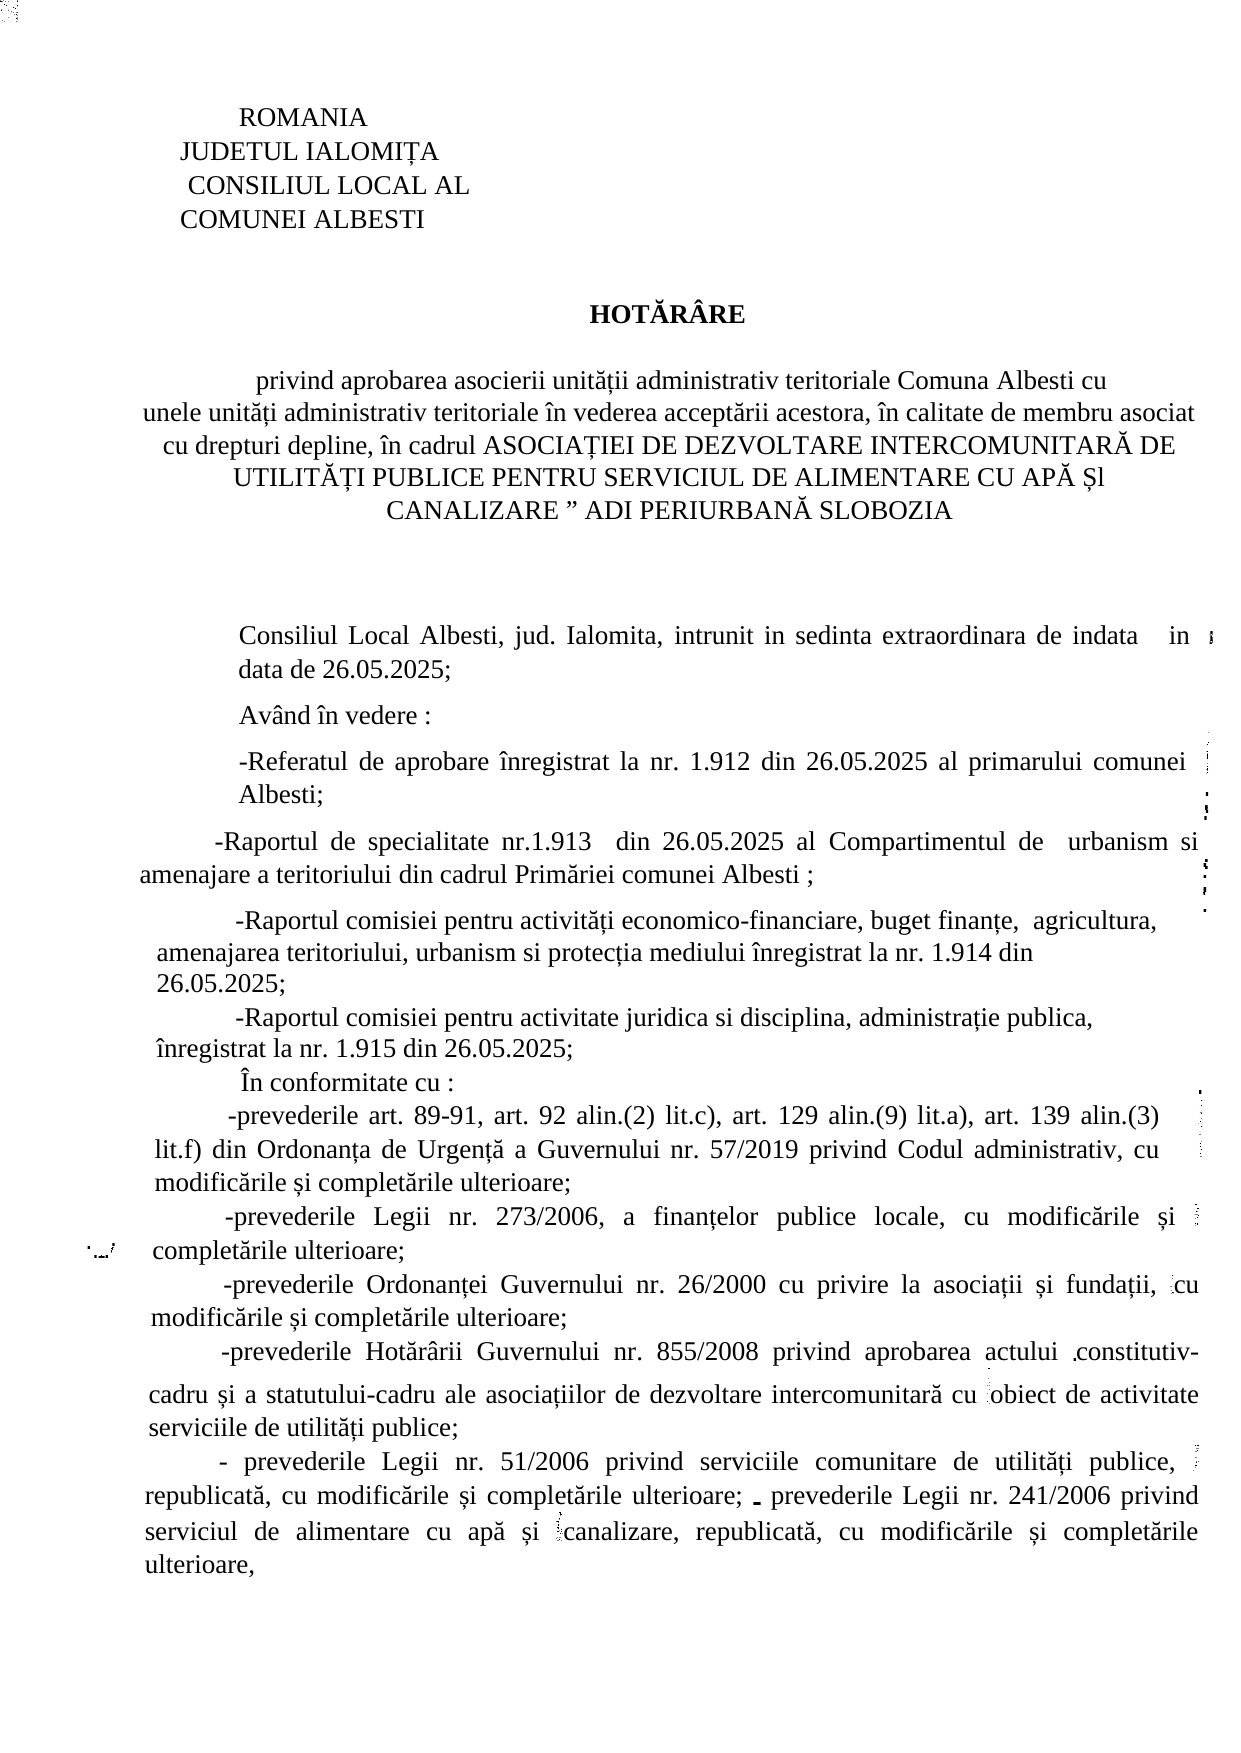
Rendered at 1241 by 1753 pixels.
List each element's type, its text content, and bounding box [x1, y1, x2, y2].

text privind aprobarea asocierii unității administrativ teritoriale Comuna Albesti cu [211, 364, 1144, 395]
text CONSILIUL LOCAL AL [187, 169, 1199, 200]
picture [1209, 631, 1213, 644]
picture [0, 0, 18, 22]
picture [1198, 1100, 1203, 1157]
text -prevederile art. 89-91, art. 92 alin.(2) lit.c), art. 129 alin.(9) lit.a), art. 139 alin.(3) lit.f) din Ordonanța de Urgență a Guvernului nr. 57/2019 privind Codul administrativ, cu modificările și completările ulterioare; [154, 1099, 1161, 1197]
text JUDETUL IALOMIȚA [179, 135, 1199, 166]
picture [556, 1512, 563, 1541]
picture [1194, 1204, 1199, 1226]
text -Raportul comisiei pentru activități economico-financiare, buget finanțe, agricultura, amenajarea teritoriului, urbanism si protecția mediului înregistrat la nr. 1.914 din 26.05.2025; [156, 904, 1172, 998]
text UTILITĂȚI PUBLICE PENTRU SERVICIUL DE ALIMENTARE CU APĂ Șl CANALIZARE ” ADI PERIURBANĂ SLOBOZIA [211, 461, 1127, 525]
text HOTĂRÂRE [211, 298, 1144, 329]
text -prevederile Ordonanței Guvernului nr. 26/2000 cu privire la asociații și fundații, cu modificările și completările ulterioare; [151, 1268, 1199, 1332]
text - prevederile Legii nr. 51/2006 privind serviciile comunitare de utilități publice, republicată, cu modificările și completările ulterioare; prevederile Legii nr. 241/2006 privind serviciul de alimentare cu apă și canalizare, republicată, cu modificările și completările ulterioare, [144, 1445, 1199, 1579]
picture [1170, 1275, 1174, 1294]
text ROMANIA [238, 101, 1199, 132]
text -Raportul comisiei pentru activitate juridica si disciplina, administrație publica, înregistrat la nr. 1.915 din 26.05.2025; [156, 1001, 1172, 1063]
text -Raportul de specialitate nr.1.913 din 26.05.2025 al Compartimentul de urbanism si amenajare a teritoriului din cadrul Primăriei comunei Albesti ; [139, 825, 1199, 889]
text unele unități administrativ teritoriale în vederea acceptării acestora, în calitate de membru asociat cu drepturi depline, în cadrul ASOCIAȚIEI DE DEZVOLTARE INTERCOMUNITARĂ DE [139, 396, 1199, 460]
text -prevederile Hotărârii Guvernului nr. 855/2008 privind aprobarea actului constitutiv-cadru și a statutului-cadru ale asociațiilor de dezvoltare intercomunitară cu obiect de activitate serviciile de utilități publice; [148, 1335, 1199, 1443]
text Având în vedere : [238, 699, 1199, 730]
picture [1202, 887, 1207, 895]
text COMUNEI ALBESTI [179, 203, 1199, 234]
text -prevederile Legii nr. 273/2006, a finanțelor publice locale, cu modificările și completările ulterioare; [152, 1200, 1199, 1265]
picture [1193, 1445, 1199, 1471]
text Consiliul Local Albesti, jud. Ialomita, intrunit in sedinta extraordinara de indata in data de 26.05.2025; [238, 619, 1199, 684]
text -Referatul de aprobare înregistrat la nr. 1.912 din 26.05.2025 al primarului comunei Albesti; [238, 745, 1199, 810]
text În conformitate cu : [240, 1066, 1199, 1097]
